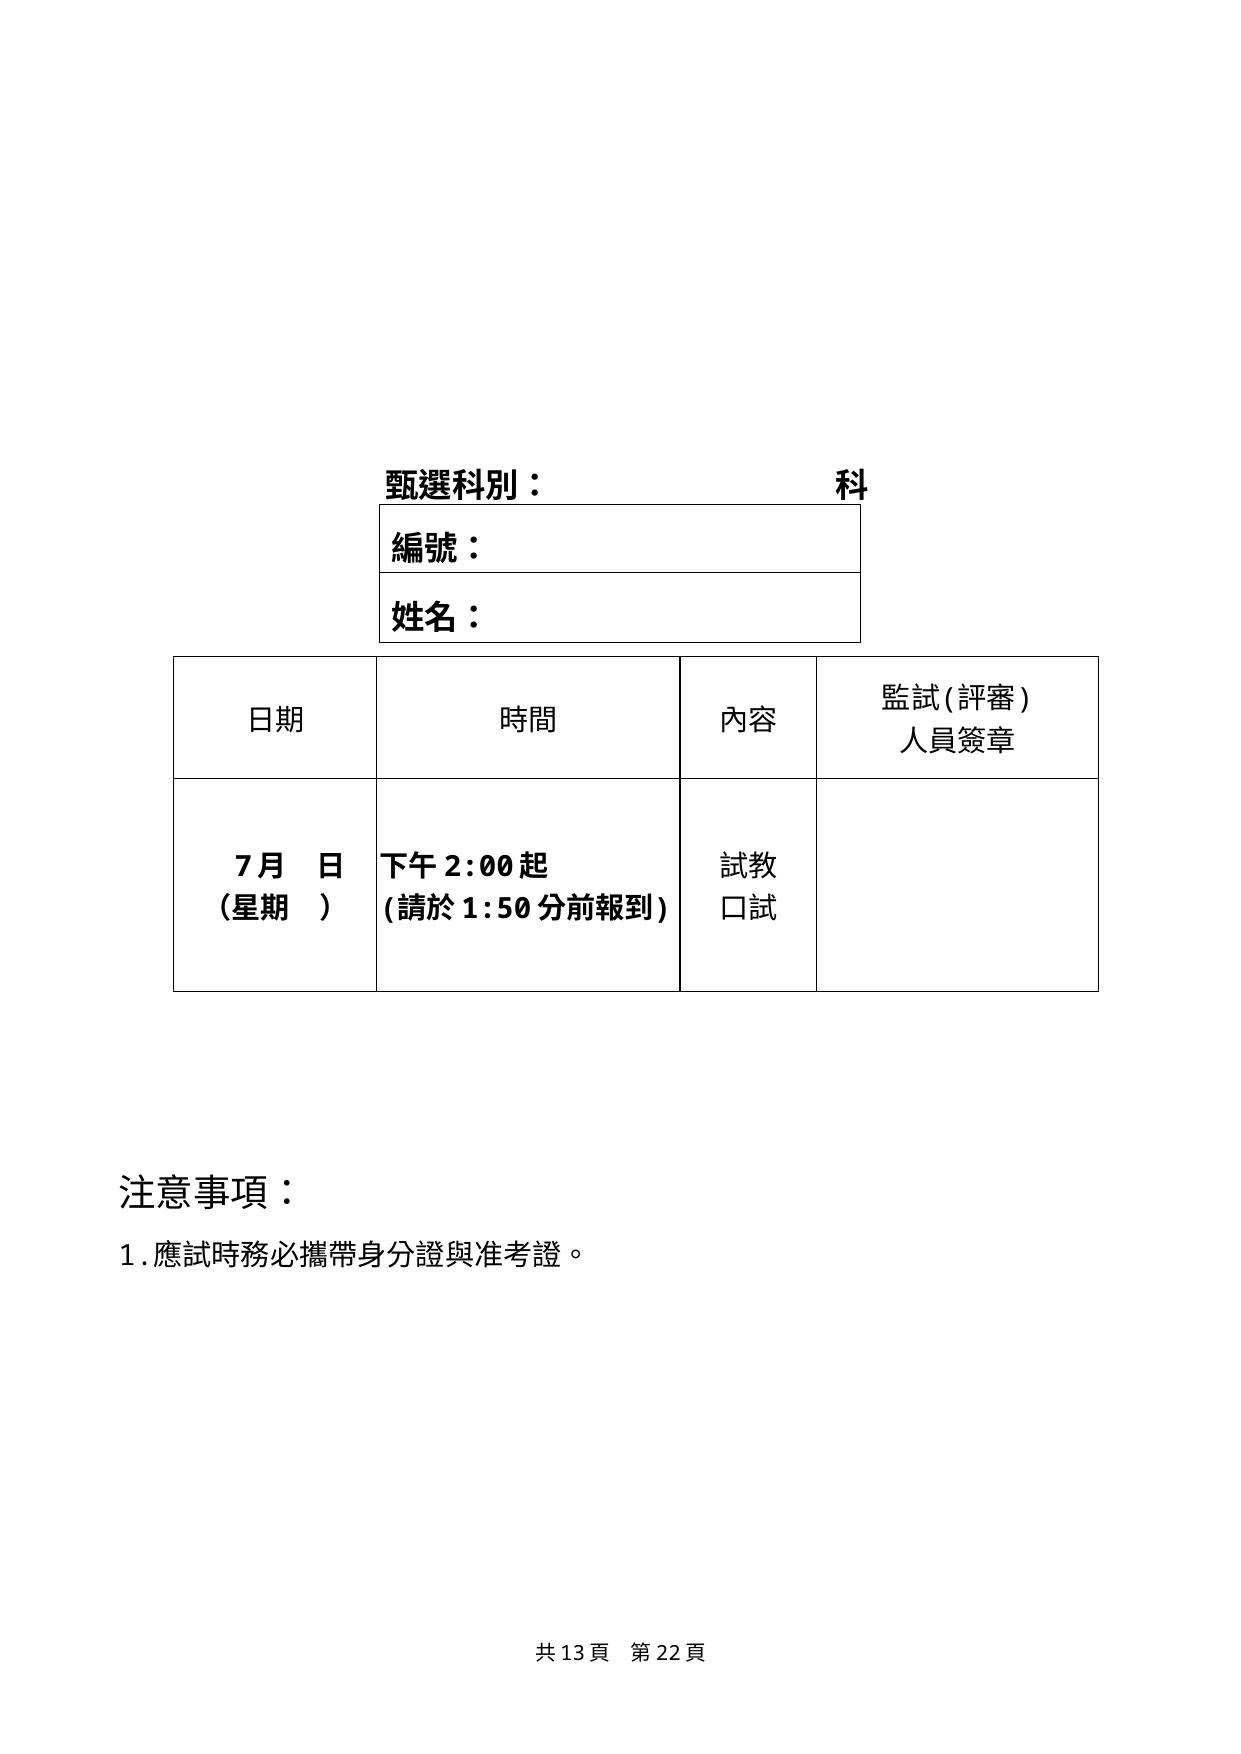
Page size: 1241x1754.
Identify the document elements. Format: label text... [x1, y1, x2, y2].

table_cell 試教 口試 [681, 779, 816, 991]
table_header 監試(評審) 人員簽章 [817, 657, 1098, 778]
text 1.應試時務必攜帶身分證與准考證。 [118, 1211, 1122, 1274]
table_header 時間 [377, 657, 679, 778]
table_header 內容 [681, 657, 816, 778]
table_cell 姓名： [380, 573, 860, 642]
table_cell 7月 日 （星期 ） [174, 779, 376, 991]
table_cell [817, 779, 1098, 991]
table_header 編號： [380, 505, 860, 572]
table_header 日期 [174, 657, 376, 778]
text 甄選科別： 科 [118, 441, 1122, 504]
table_cell 下午2:00起 (請於1:50分前報到) [377, 779, 679, 991]
text 注意事項： [118, 1149, 1122, 1211]
